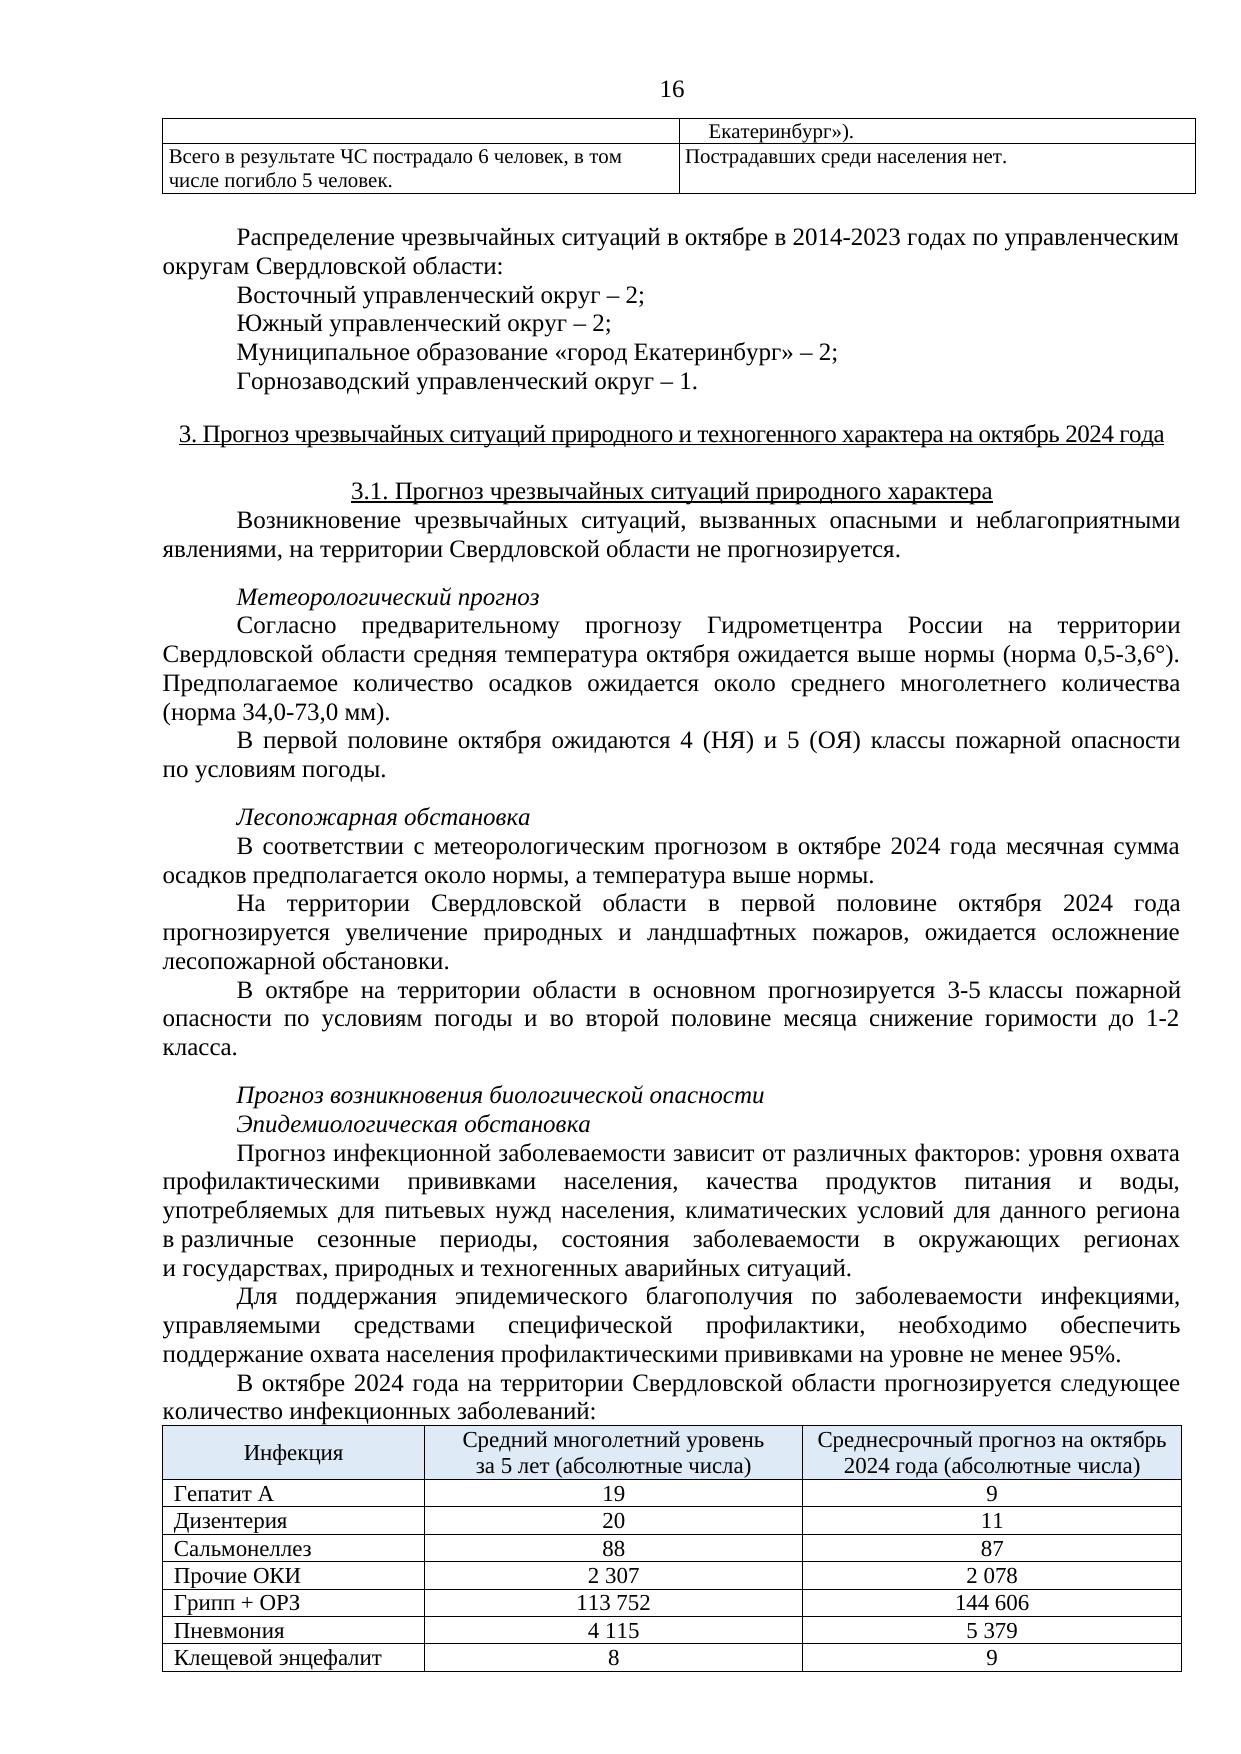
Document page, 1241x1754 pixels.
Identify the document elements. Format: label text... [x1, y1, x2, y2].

text Для поддержания эпидемического благополучия по заболеваемости инфекциями, управляемыми средствами специфической профилактики, необходимо обеспечить поддержание охвата населения профилактическими прививками на уровне не менее 95%. [162, 1281, 1181, 1368]
text В первой половине октября ожидаются 4 (НЯ) и 5 (ОЯ) классы пожарной опасности по условиям погоды. [162, 726, 1181, 783]
table_cell 87 [803, 1535, 1181, 1561]
table_header Средний многолетний уровень за 5 лет (абсолютные числа) [425, 1426, 802, 1479]
table_cell Клещевой энцефалит [163, 1644, 424, 1671]
table_cell Пневмония [163, 1617, 424, 1643]
table_header Инфекция [163, 1426, 424, 1479]
table_cell Всего в результате ЧС пострадало 6 человек, в том числе погибло 5 человек. [163, 144, 679, 192]
table_cell 8 [425, 1644, 802, 1671]
text Южный управленческий округ – 2; [162, 308, 1181, 337]
table_cell Прочие ОКИ [163, 1562, 424, 1588]
table_cell 144 606 [803, 1590, 1181, 1616]
table_cell [163, 119, 679, 143]
text На территории Свердловской области в первой половине октября 2024 года прогнозируется увеличение природных и ландшафтных пожаров, ожидается осложнение лесопожарной обстановки. [162, 888, 1181, 975]
table_cell 9 [803, 1644, 1181, 1671]
table_cell Екатеринбург»). [680, 119, 1195, 143]
text Эпидемиологическая обстановка [162, 1109, 1181, 1138]
text Лесопожарная обстановка [162, 802, 1181, 831]
table_cell Сальмонеллез [163, 1535, 424, 1561]
text Распределение чрезвычайных ситуаций в октябре в 2014-2023 годах по управленческим округам Свердловской области: [162, 222, 1181, 280]
table_cell Пострадавших среди населения нет. [680, 144, 1195, 192]
text 3. Прогноз чрезвычайных ситуаций природного и техногенного характера на октябрь 2024 года [162, 419, 1181, 448]
text Прогноз инфекционной заболеваемости зависит от различных факторов: уровня охвата профилактическими прививками населения, качества продуктов питания и воды, употребляемых для питьевых нужд населения, климатических условий для данного региона в различные сезонные периоды, состояния заболеваемости в окружающих регионах и государствах, природных и техногенных аварийных ситуаций. [162, 1138, 1181, 1281]
table_cell Грипп + ОРЗ [163, 1590, 424, 1616]
text В соответствии с метеорологическим прогнозом в октябре 2024 года месячная сумма осадков предполагается около нормы, а температура выше нормы. [162, 831, 1181, 888]
text 3.1. Прогноз чрезвычайных ситуаций природного характера [162, 476, 1181, 505]
text Прогноз возникновения биологической опасности [162, 1080, 1181, 1109]
text Восточный управленческий округ – 2; [162, 280, 1181, 308]
table_cell 4 115 [425, 1617, 802, 1643]
table_cell 5 379 [803, 1617, 1181, 1643]
table_cell 2 078 [803, 1562, 1181, 1588]
text Согласно предварительному прогнозу Гидрометцентра России на территории Свердловской области средняя температура октября ожидается выше нормы (норма 0,5-3,6°). Предполагаемое количество осадков ожидается около среднего многолетнего количества (норма 34,0-73,0 мм). [162, 611, 1181, 726]
table_cell 88 [425, 1535, 802, 1561]
table_cell 2 307 [425, 1562, 802, 1588]
text В октябре на территории области в основном прогнозируется 3-5 классы пожарной опасности по условиям погоды и во второй половине месяца снижение горимости до 1-2 класса. [162, 975, 1181, 1061]
table_cell 113 752 [425, 1590, 802, 1616]
table_cell 9 [803, 1480, 1181, 1506]
text Горнозаводский управленческий округ – 1. [162, 366, 1181, 395]
table_cell Гепатит А [163, 1480, 424, 1506]
text Возникновение чрезвычайных ситуаций, вызванных опасными и неблагоприятными явлениями, на территории Свердловской области не прогнозируется. [162, 505, 1181, 563]
table_cell 19 [425, 1480, 802, 1506]
table_cell 20 [425, 1507, 802, 1534]
text В октябре 2024 года на территории Свердловской области прогнозируется следующее количество инфекционных заболеваний: [162, 1368, 1181, 1425]
text Муниципальное образование «город Екатеринбург» – 2; [162, 337, 1181, 366]
table_cell 11 [803, 1507, 1181, 1534]
table_header Среднесрочный прогноз на октябрь 2024 года (абсолютные числа) [803, 1426, 1181, 1479]
table_cell Дизентерия [163, 1507, 424, 1534]
text Метеорологический прогноз [162, 582, 1181, 611]
